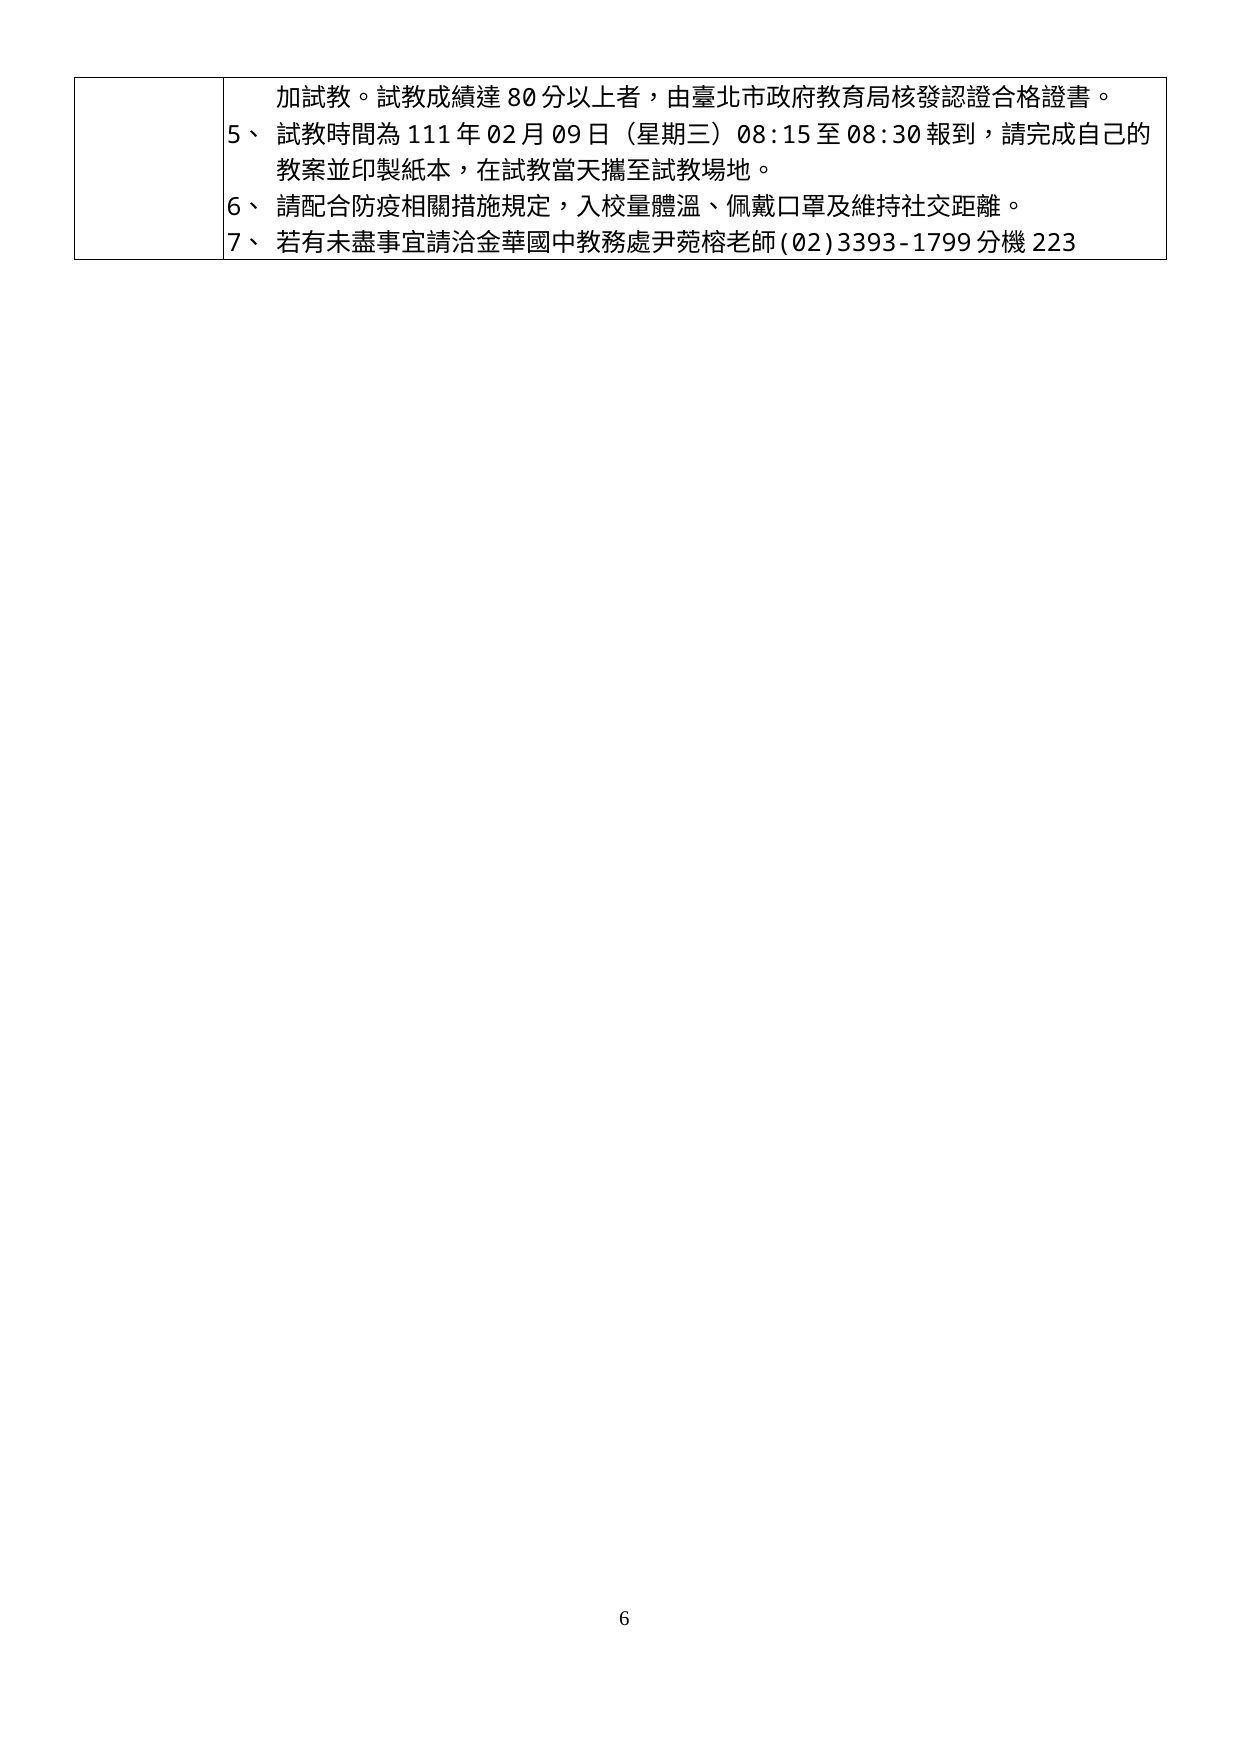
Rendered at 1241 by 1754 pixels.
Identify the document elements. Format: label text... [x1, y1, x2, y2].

table_cell [75, 78, 223, 259]
table_cell 加試教。試教成績達80分以上者，由臺北市政府教育局核發認證合格證書。 試教時間為111年02月09日（星期三）08:15至08:30報到，請完成自己的教案並印製紙本，在試教當天攜至試教場地。 請配合防疫相關措施規定，入校量體溫、佩戴口罩及維持社交距離。 若有未盡事宜請洽金華國中教務處尹菀榕老師(02)3393-1799分機223 [224, 78, 1166, 259]
